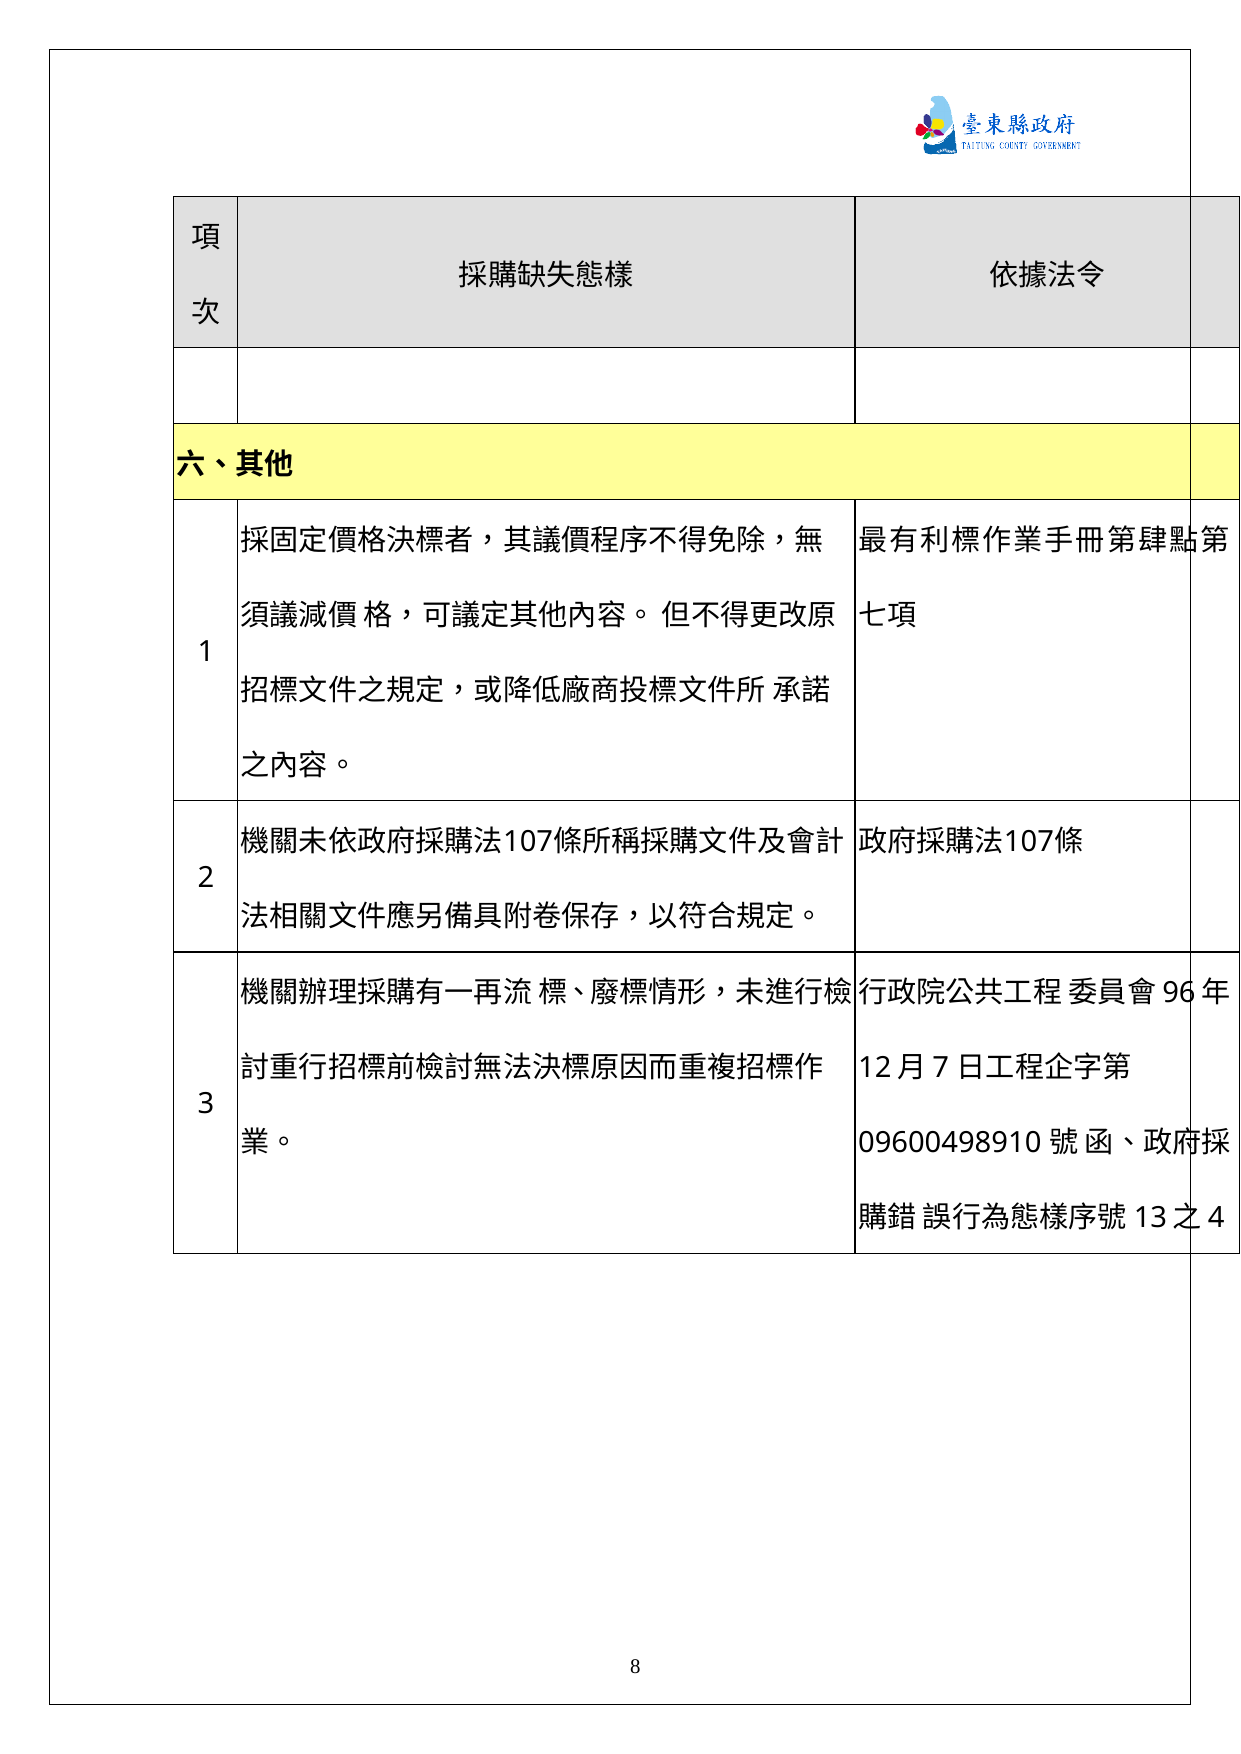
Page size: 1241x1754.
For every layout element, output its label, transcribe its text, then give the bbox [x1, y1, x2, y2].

table_cell 採固定價格決標者，其議價程序不得免除，無須議減價 格，可議定其他內容。 但不得更改原招標文件之規定，或降低廠商投標文件所 承諾之內容。 [238, 500, 854, 800]
table_cell [1191, 424, 1239, 499]
table_cell 最有利標作業手冊第肆點第 七項 [1191, 500, 1239, 800]
table_cell 行政院公共工程 委員會96年12月7 日工程企字第 09600498910 號 函、政府採購錯 誤行為態樣序號 13之4 [1191, 953, 1239, 1252]
table_cell 採購評選委員會組織準則第 7 條 [1191, 348, 1239, 423]
table_cell 六、其他 [174, 424, 1190, 499]
table_header 依據法令 [856, 197, 1190, 347]
table_cell [1191, 801, 1239, 951]
table_cell 機關辦理採購有一再流 標、廢標情形，未進行檢討重行招標前檢討無法決標原因而重複招標作業。 [238, 953, 854, 1252]
table_cell [174, 348, 237, 423]
table_cell 採購評選委員會組織準則第 7 條 [856, 348, 1190, 423]
table_header 採購缺失態樣 [238, 197, 854, 347]
table_cell 行政院公共工程 委員會96年12月7 日工程企字第 09600498910 號 函、政府採購錯 誤行為態樣序號 13之4 [856, 953, 1190, 1252]
table_cell 最有利標作業手冊第肆點第 七項 [856, 500, 1190, 800]
table_cell 2 [174, 801, 237, 951]
table_header [1191, 197, 1239, 347]
picture [904, 88, 1093, 159]
table_cell 政府採購法107條 [856, 801, 1190, 951]
table_header 項次 [174, 197, 237, 347]
table_cell 3 [174, 953, 237, 1252]
table_cell [238, 348, 854, 423]
table_cell 1 [174, 500, 237, 800]
table_cell 機關未依政府採購法107條所稱採購文件及會計法相關文件應另備具附卷保存，以符合規定。 [238, 801, 854, 951]
